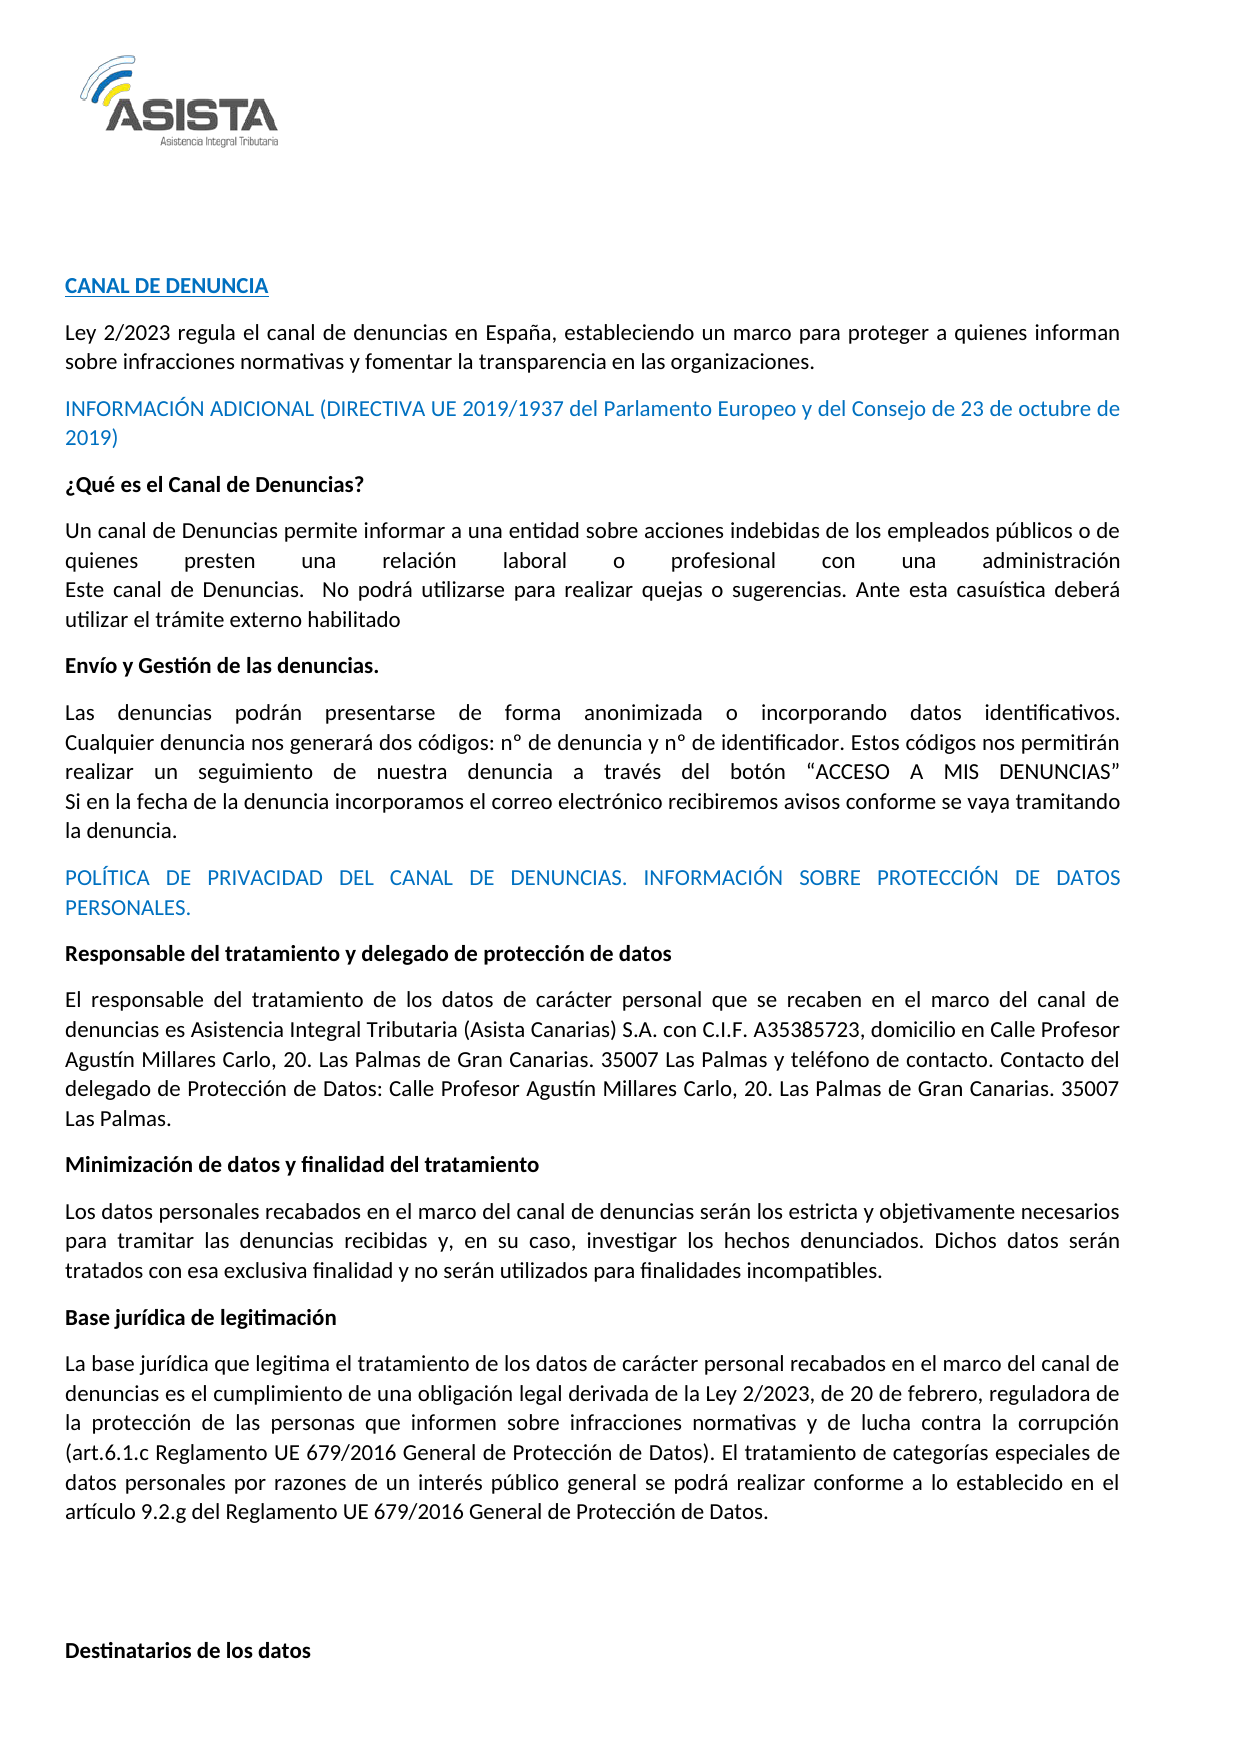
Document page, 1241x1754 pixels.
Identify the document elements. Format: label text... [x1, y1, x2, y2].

text Minimización de datos y finalidad del tratamiento [65, 1151, 1122, 1178]
text Ley 2/2023 regula el canal de denuncias en España, estableciendo un marco para proteger a quienes informan sobre infracciones normativas y fomentar la transparencia en las organizaciones. [65, 318, 1122, 375]
text Los datos personales recabados en el marco del canal de denuncias serán los estricta y objetivamente necesarios para tramitar las denuncias recibidas y, en su caso, investigar los hechos denunciados. Dichos datos serán tratados con esa exclusiva finalidad y no serán utilizados para finalidades incompatibles. [65, 1197, 1122, 1284]
text INFORMACIÓN ADICIONAL (DIRECTIVA UE 2019/1937 del Parlamento Europeo y del Consejo de 23 de octubre de 2019) [65, 394, 1122, 451]
text Envío y Gestión de las denuncias. [65, 652, 1122, 679]
text Destinatarios de los datos [65, 1636, 1122, 1664]
text Base jurídica de legitimación [65, 1303, 1122, 1331]
text Un canal de Denuncias permite informar a una entidad sobre acciones indebidas de los empleados públicos o de quienes presten una relación laboral o profesional con una administración Este canal de Denuncias. No podrá utilizarse para realizar quejas o sugerencias. Ante esta casuística deberá utilizar el trámite externo habilitado [65, 516, 1122, 633]
text POLÍTICA DE PRIVACIDAD DEL CANAL DE DENUNCIAS. INFORMACIÓN SOBRE PROTECCIÓN DE DATOS PERSONALES. [65, 863, 1122, 921]
text Las denuncias podrán presentarse de forma anonimizada o incorporando datos identificativos. Cualquier denuncia nos generará dos códigos: nº de denuncia y nº de identificador. Estos códigos nos permitirán realizar un seguimiento de nuestra denuncia a través del botón “ACCESO A MIS DENUNCIAS” Si en la fecha de la denuncia incorporamos el correo electrónico recibiremos avisos conforme se vaya tramitando la denuncia. [65, 698, 1122, 845]
text ¿Qué es el Canal de Denuncias? [65, 470, 1122, 498]
text CANAL DE DENUNCIA [65, 271, 1122, 299]
text Responsable del tratamiento y delegado de protección de datos [65, 939, 1122, 967]
text El responsable del tratamiento de los datos de carácter personal que se recaben en el marco del canal de denuncias es Asistencia Integral Tributaria (Asista Canarias) S.A. con C.I.F. A35385723, domicilio en Calle Profesor Agustín Millares Carlo, 20. Las Palmas de Gran Canarias. 35007 Las Palmas y teléfono de contacto. Contacto del delegado de Protección de Datos: Calle Profesor Agustín Millares Carlo, 20. Las Palmas de Gran Canarias. 35007 Las Palmas. [65, 985, 1122, 1132]
text La base jurídica que legitima el tratamiento de los datos de carácter personal recabados en el marco del canal de denuncias es el cumplimiento de una obligación legal derivada de la Ley 2/2023, de 20 de febrero, reguladora de la protección de las personas que informen sobre infracciones normativas y de lucha contra la corrupción (art.6.1.c Reglamento UE 679/2016 General de Protección de Datos). El tratamiento de categorías especiales de datos personales por razones de un interés público general se podrá realizar conforme a lo establecido en el artículo 9.2.g del Reglamento UE 679/2016 General de Protección de Datos. [65, 1349, 1122, 1525]
